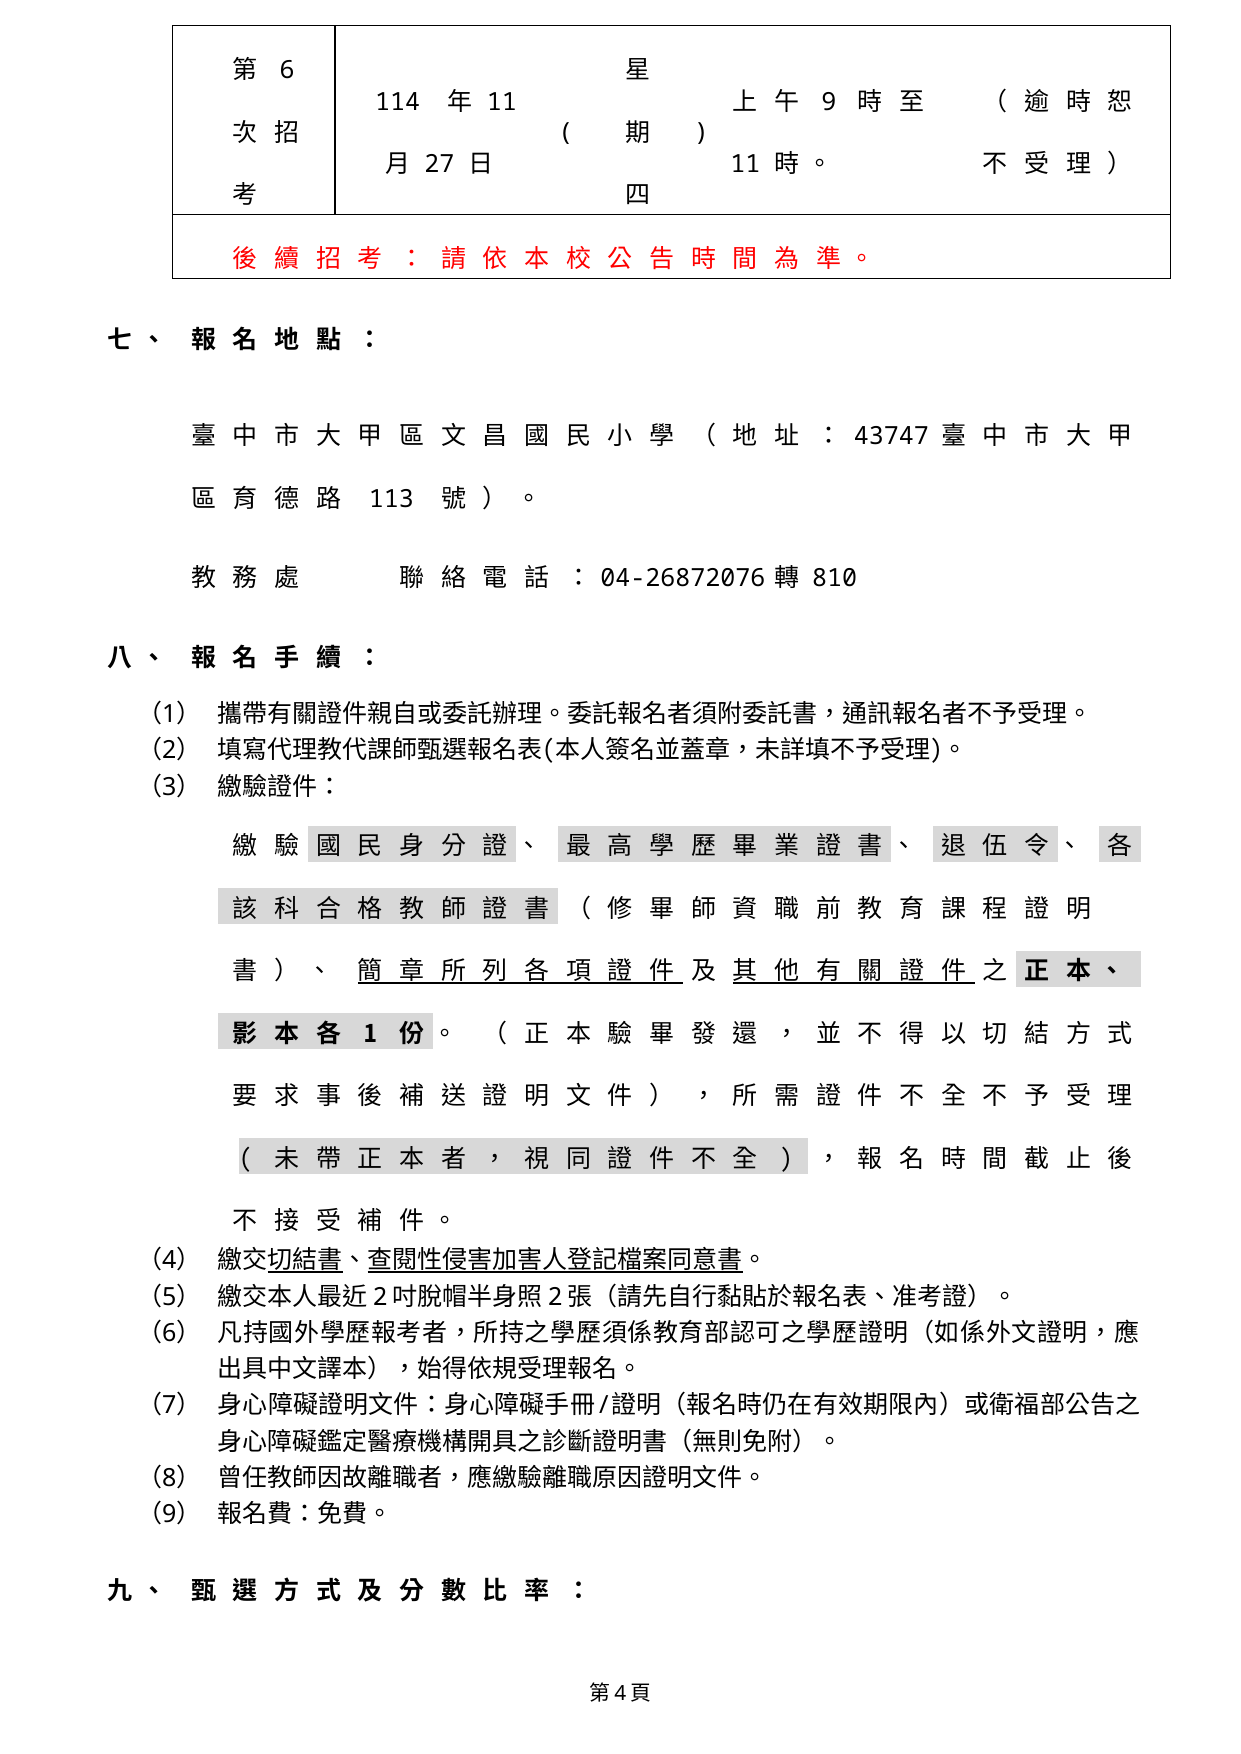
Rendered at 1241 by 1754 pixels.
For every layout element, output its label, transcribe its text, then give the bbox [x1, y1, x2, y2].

table_cell 114年11月27日 [336, 26, 530, 214]
text 七、報名地點： [99, 296, 1141, 358]
list 曾任教師因故離職者，應繳驗離職原因證明文件。 [137, 1457, 1141, 1493]
text 八、報名手續： [99, 614, 1141, 676]
list 繳交本人最近2吋脫帽半身照2張（請先自行黏貼於報名表、准考證）。 [137, 1276, 1141, 1312]
list 繳驗證件： [137, 766, 1141, 802]
list 繳交切結書、查閱性侵害加害人登記檔案同意書。 [137, 1240, 1141, 1276]
table_cell （逾時恕不受理） [958, 26, 1170, 214]
list 身心障礙證明文件：身心障礙手冊/證明（報名時仍在有效期限內）或衛福部公告之身心障礙鑑定醫療機構開具之診斷證明書（無則免附）。 [137, 1385, 1141, 1457]
text 九、甄選方式及分數比率： [99, 1547, 1141, 1609]
list 攜帶有關證件親自或委託辦理。委託報名者須附委託書，通訊報名者不予受理。 [137, 693, 1141, 730]
table_cell ) [678, 26, 721, 214]
table_cell 後續招考：請依本校公告時間為準。 [173, 215, 1170, 277]
text 教務處 聯絡電話：04-26872076轉810 [153, 534, 1141, 597]
list 凡持國外學歷報考者，所持之學歷須係教育部認可之學歷證明（如係外文證明，應出具中文譯本），始得依規受理報名。 [137, 1312, 1141, 1385]
text 繳驗國民身分證、最高學歷畢業證書、退伍令、各該科合格教師證書（修畢師資職前教育課程證明書）、簡章所列各項證件及其他有關證件之正本、影本各1份。（正本驗畢發還，並不得以切結方式要求事後補送證明文件），所需證件不全不予受理(未帶正本者，視同證件不全)，報名時間截止後不接受補件。 [217, 802, 1141, 1240]
list 報名費：免費。 [137, 1493, 1141, 1530]
table_cell ( [530, 26, 574, 214]
text 臺中市大甲區文昌國民小學（地址：43747臺中市大甲區育德路113號）。 [153, 392, 1141, 517]
table_cell 星期四 [574, 26, 678, 214]
table_cell 第6次招考 [173, 26, 334, 214]
table_cell 上午9時至11時。 [721, 26, 958, 214]
list 填寫代理教代課師甄選報名表(本人簽名並蓋章，未詳填不予受理)。 [137, 730, 1141, 766]
